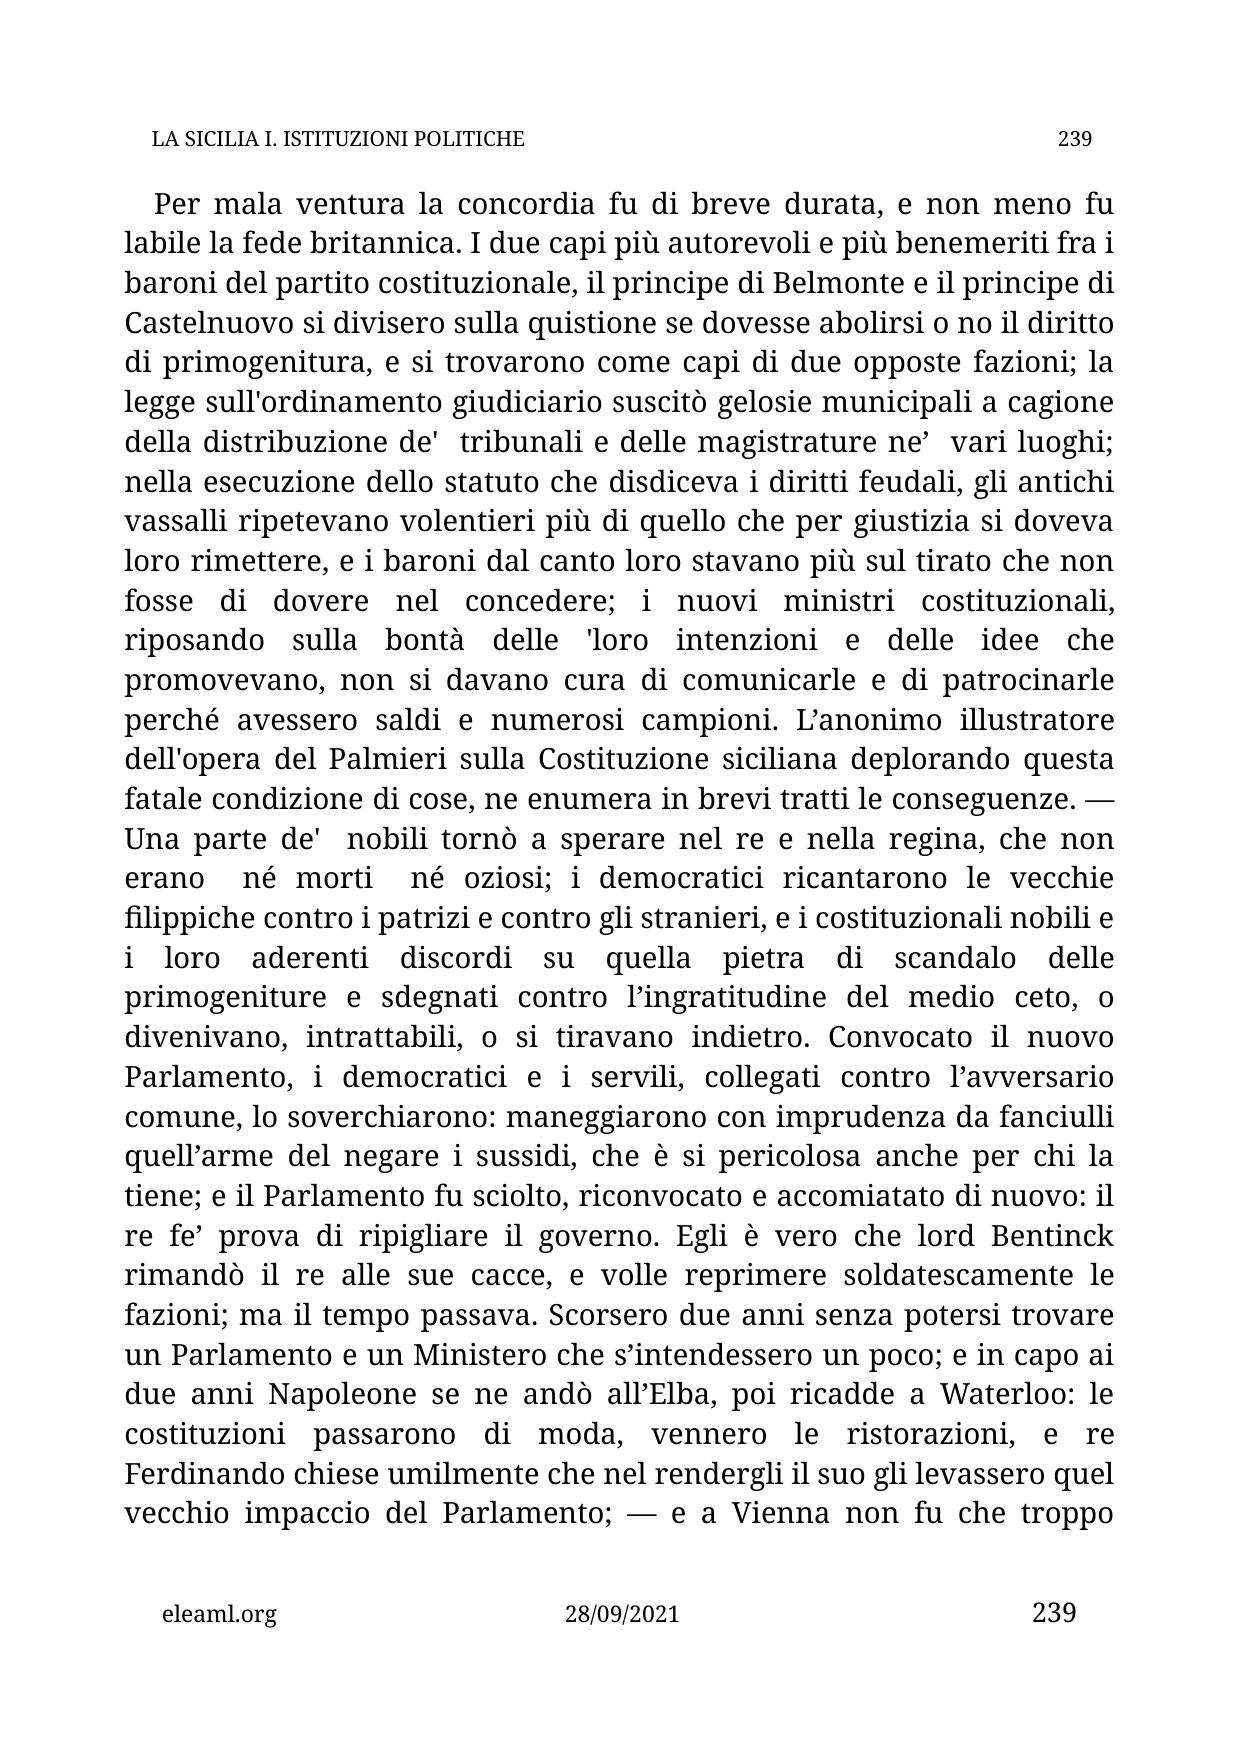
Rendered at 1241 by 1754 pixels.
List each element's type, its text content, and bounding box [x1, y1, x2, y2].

text Per mala ventura la concordia fu di breve durata, e non meno fu labile la fede britannica. I due capi più autorevoli e più benemeriti fra i baroni del partito costituzionale, il principe di Belmonte e il principe di Castelnuovo si divisero sulla quistione se dovesse abolirsi o no il diritto di primogenitura, e si trovarono come capi di due opposte fazioni; la legge sull'ordinamento giudiciario suscitò gelosie municipali a cagione della distribuzione de' tribunali e delle magistrature ne’ vari luoghi; nella esecuzione dello statuto che disdiceva i diritti feudali, gli antichi vassalli ripetevano volentieri più di quello che per giustizia si doveva loro rimettere, e i baroni dal canto loro stavano più sul tirato che non fosse di dovere nel concedere; i nuovi ministri costituzionali, riposando sulla bontà delle 'loro intenzioni e delle idee che promovevano, non si davano cura di comunicarle e di patrocinarle perché avessero saldi e numerosi campioni. L’anonimo illustratore dell'opera del Palmieri sulla Costituzione siciliana deplorando questa fatale condizione di cose, ne enumera in brevi tratti le conseguenze. — Una parte de' nobili tornò a sperare nel re e nella regina, che non erano né morti né oziosi; i democratici ricantarono le vecchie filippiche contro i patrizi e contro gli stranieri, e i costituzionali nobili e i loro aderenti discordi su quella pietra di scandalo delle primogeniture e sdegnati contro l’ingratitudine del medio ceto, o divenivano, intrattabili, o si tiravano indietro. Convocato il nuovo Parlamento, i democratici e i servili, collegati contro l’avversario comune, lo soverchiarono: maneggiarono con imprudenza da fanciulli quell’arme del negare i sussidi, che è si pericolosa anche per chi la tiene; e il Parlamento fu sciolto, riconvocato e accomiatato di nuovo: il re fe’ prova di ripigliare il governo. Egli è vero che lord Bentinck rimandò il re alle sue cacce, e volle reprimere soldatescamente le fazioni; ma il tempo passava. Scorsero due anni senza potersi trovare un Parlamento e un Ministero che s’intendessero un poco; e in capo ai due anni Napoleone se ne andò all’Elba, poi ricadde a Waterloo: le costituzioni passarono di moda, vennero le ristorazioni, e re Ferdinando chiese umilmente che nel rendergli il suo gli levassero quel vecchio impaccio del Parlamento; — e a Vienna non fu che troppo [124, 183, 1116, 1532]
